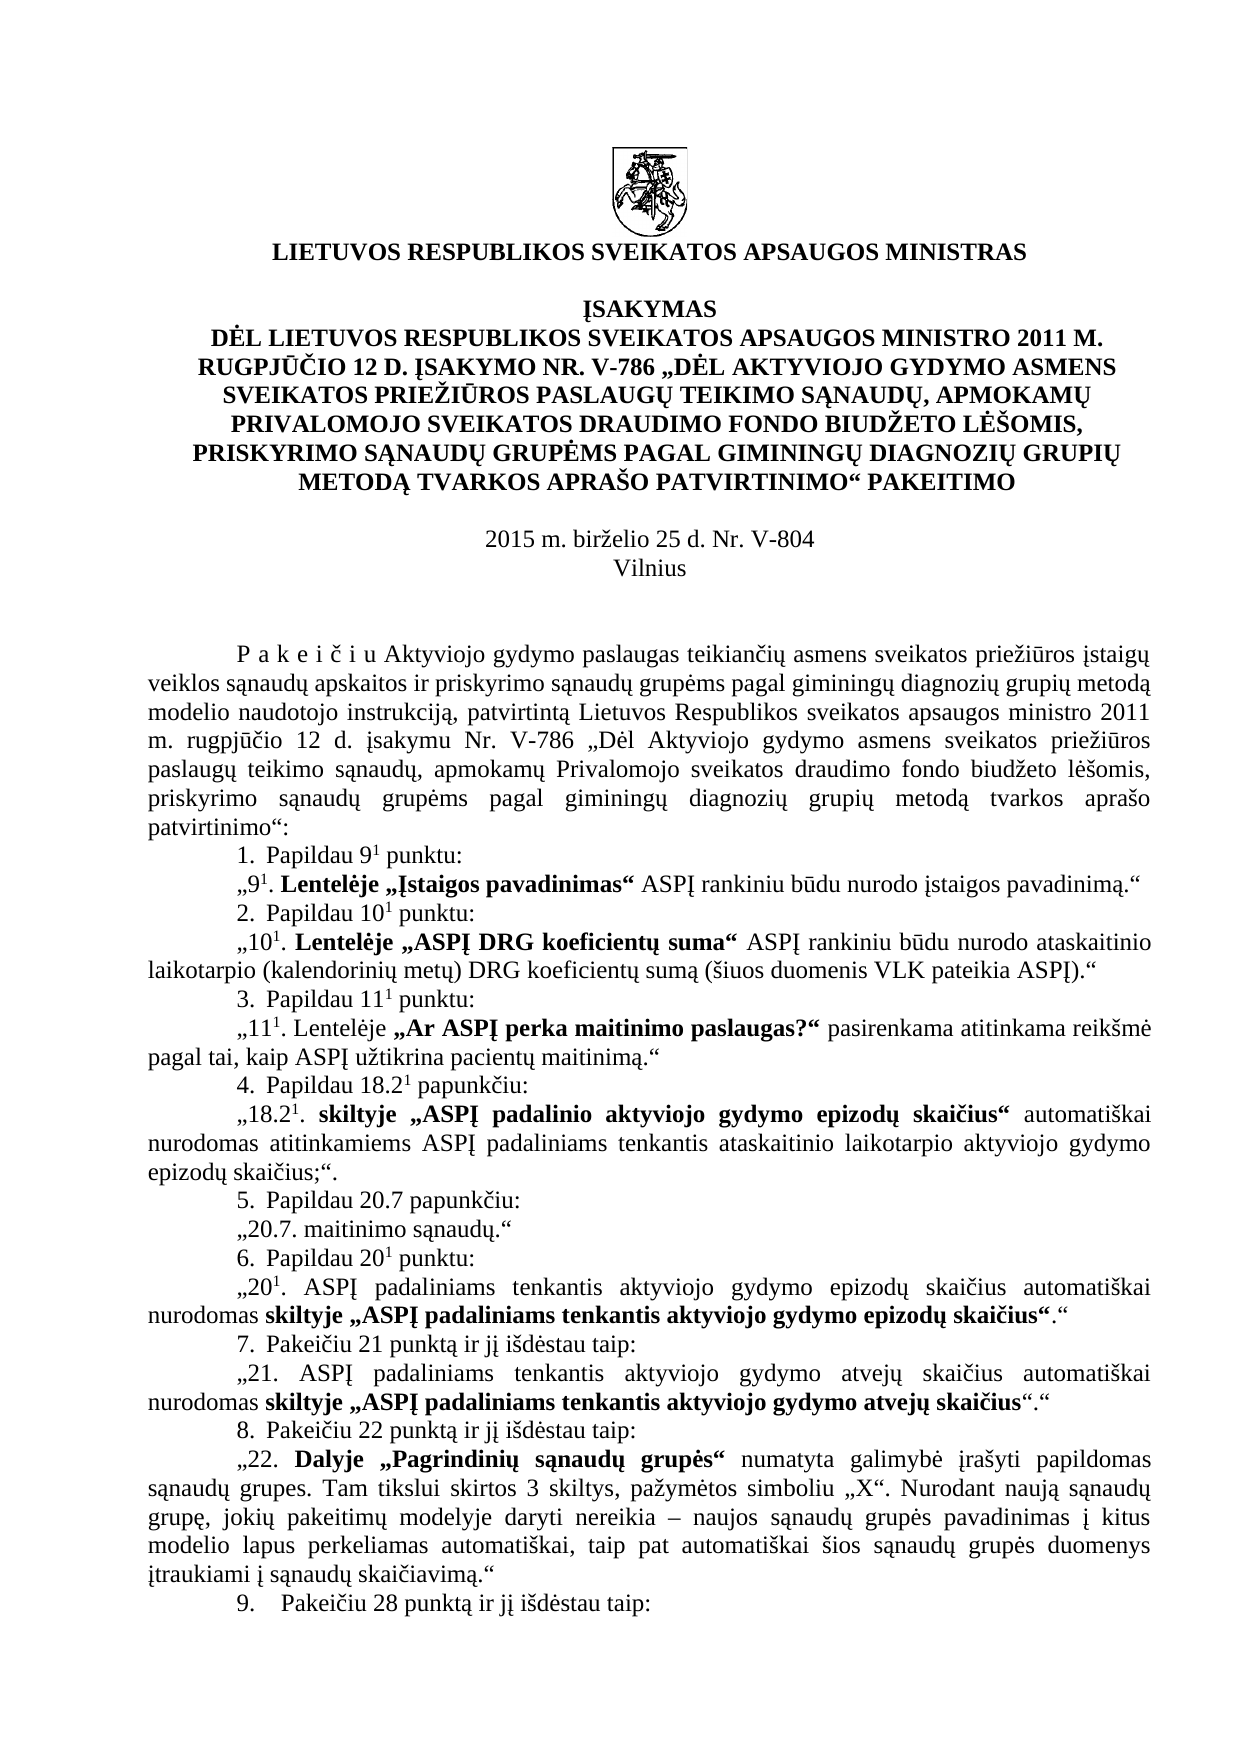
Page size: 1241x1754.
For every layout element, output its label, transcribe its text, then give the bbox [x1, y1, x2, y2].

text 5. Papildau 20.7 papunkčiu: [148, 1186, 1152, 1214]
text 7. Pakeičiu 21 punktą ir jį išdėstau taip: [148, 1329, 1152, 1358]
text 4. Papildau 18.21 papunkčiu: [148, 1071, 1152, 1099]
text „21. ASPĮ padaliniams tenkantis aktyviojo gydymo atvejų skaičius automatiškai nurodomas skiltyje „ASPĮ padaliniams tenkantis aktyviojo gydymo atvejų skaičius“.“ [148, 1358, 1152, 1416]
text 1. Papildau 91 punktu: [148, 841, 1152, 869]
text „18.21. skiltyje „ASPĮ padalinio aktyviojo gydymo epizodų skaičius“ automatiškai nurodomas atitinkamiems ASPĮ padaliniams tenkantis ataskaitinio laikotarpio aktyviojo gydymo epizodų skaičius;“. [148, 1099, 1152, 1186]
text LIETUVOS RESPUBLIKOS SVEIKATOS APSAUGOS MINISTRAS [148, 237, 1152, 266]
text 2. Papildau 101 punktu: [148, 898, 1152, 927]
text P a k e i č i u Aktyviojo gydymo paslaugas teikiančių asmens sveikatos priežiūros įstaigų veiklos sąnaudų apskaitos ir priskyrimo sąnaudų grupėms pagal giminingų diagnozių grupių metodą modelio naudotojo instrukciją, patvirtintą Lietuvos Respublikos sveikatos apsaugos ministro 2011 m. rugpjūčio 12 d. įsakymu Nr. V-786 „Dėl Aktyviojo gydymo asmens sveikatos priežiūros paslaugų teikimo sąnaudų, apmokamų Privalomojo sveikatos draudimo fondo biudžeto lėšomis, priskyrimo sąnaudų grupėms pagal giminingų diagnozių grupių metodą tvarkos aprašo patvirtinimo“: [148, 639, 1152, 841]
text „201. ASPĮ padaliniams tenkantis aktyviojo gydymo epizodų skaičius automatiškai nurodomas skiltyje „ASPĮ padaliniams tenkantis aktyviojo gydymo epizodų skaičius“.“ [148, 1272, 1152, 1329]
text 6. Papildau 201 punktu: [148, 1243, 1152, 1272]
text „91. Lentelėje „Įstaigos pavadinimas“ ASPĮ rankiniu būdu nurodo įstaigos pavadinimą.“ [148, 869, 1152, 898]
text DĖL LIETUVOS RESPUBLIKOS SVEIKATOS APSAUGOS MINISTRO 2011 M. RUGPJŪČIO 12 D. ĮSAKYMO NR. V-786 „DĖL AKTYVIOJO GYDYMO ASMENS SVEIKATOS PRIEŽIŪROS PASLAUGŲ TEIKIMO SĄNAUDŲ, APMOKAMŲ PRIVALOMOJO SVEIKATOS DRAUDIMO FONDO BIUDŽETO LĖŠOMIS, PRISKYRIMO SĄNAUDŲ GRUPĖMS PAGAL GIMININGŲ DIAGNOZIŲ GRUPIŲ METODĄ TVARKOS APRAŠO PATVIRTINIMO“ PAKEITIMO [162, 323, 1152, 496]
text „111. Lentelėje „Ar ASPĮ perka maitinimo paslaugas?“ pasirenkama atitinkama reikšmė pagal tai, kaip ASPĮ užtikrina pacientų maitinimą.“ [148, 1013, 1152, 1071]
text ĮSAKYMAS [148, 294, 1152, 323]
text „101. Lentelėje „ASPĮ DRG koeficientų suma“ ASPĮ rankiniu būdu nurodo ataskaitinio laikotarpio (kalendorinių metų) DRG koeficientų sumą (šiuos duomenis VLK pateikia ASPĮ).“ [148, 927, 1152, 984]
text 8. Pakeičiu 22 punktą ir jį išdėstau taip: [148, 1416, 1152, 1444]
text „20.7. maitinimo sąnaudų.“ [148, 1214, 1152, 1243]
text 3. Papildau 111 punktu: [148, 984, 1152, 1013]
text Vilnius [148, 553, 1152, 582]
text „22. Dalyje „Pagrindinių sąnaudų grupės“ numatyta galimybė įrašyti papildomas sąnaudų grupes. Tam tikslui skirtos 3 skiltys, pažymėtos simboliu „X“. Nurodant naują sąnaudų grupę, jokių pakeitimų modelyje daryti nereikia – naujos sąnaudų grupės pavadinimas į kitus modelio lapus perkeliamas automatiškai, taip pat automatiškai šios sąnaudų grupės duomenys įtraukiami į sąnaudų skaičiavimą.“ [148, 1444, 1152, 1588]
text 2015 m. birželio 25 d. Nr. V-804 [148, 524, 1152, 553]
text 9. Pakeičiu 28 punktą ir jį išdėstau taip: [148, 1588, 1152, 1617]
